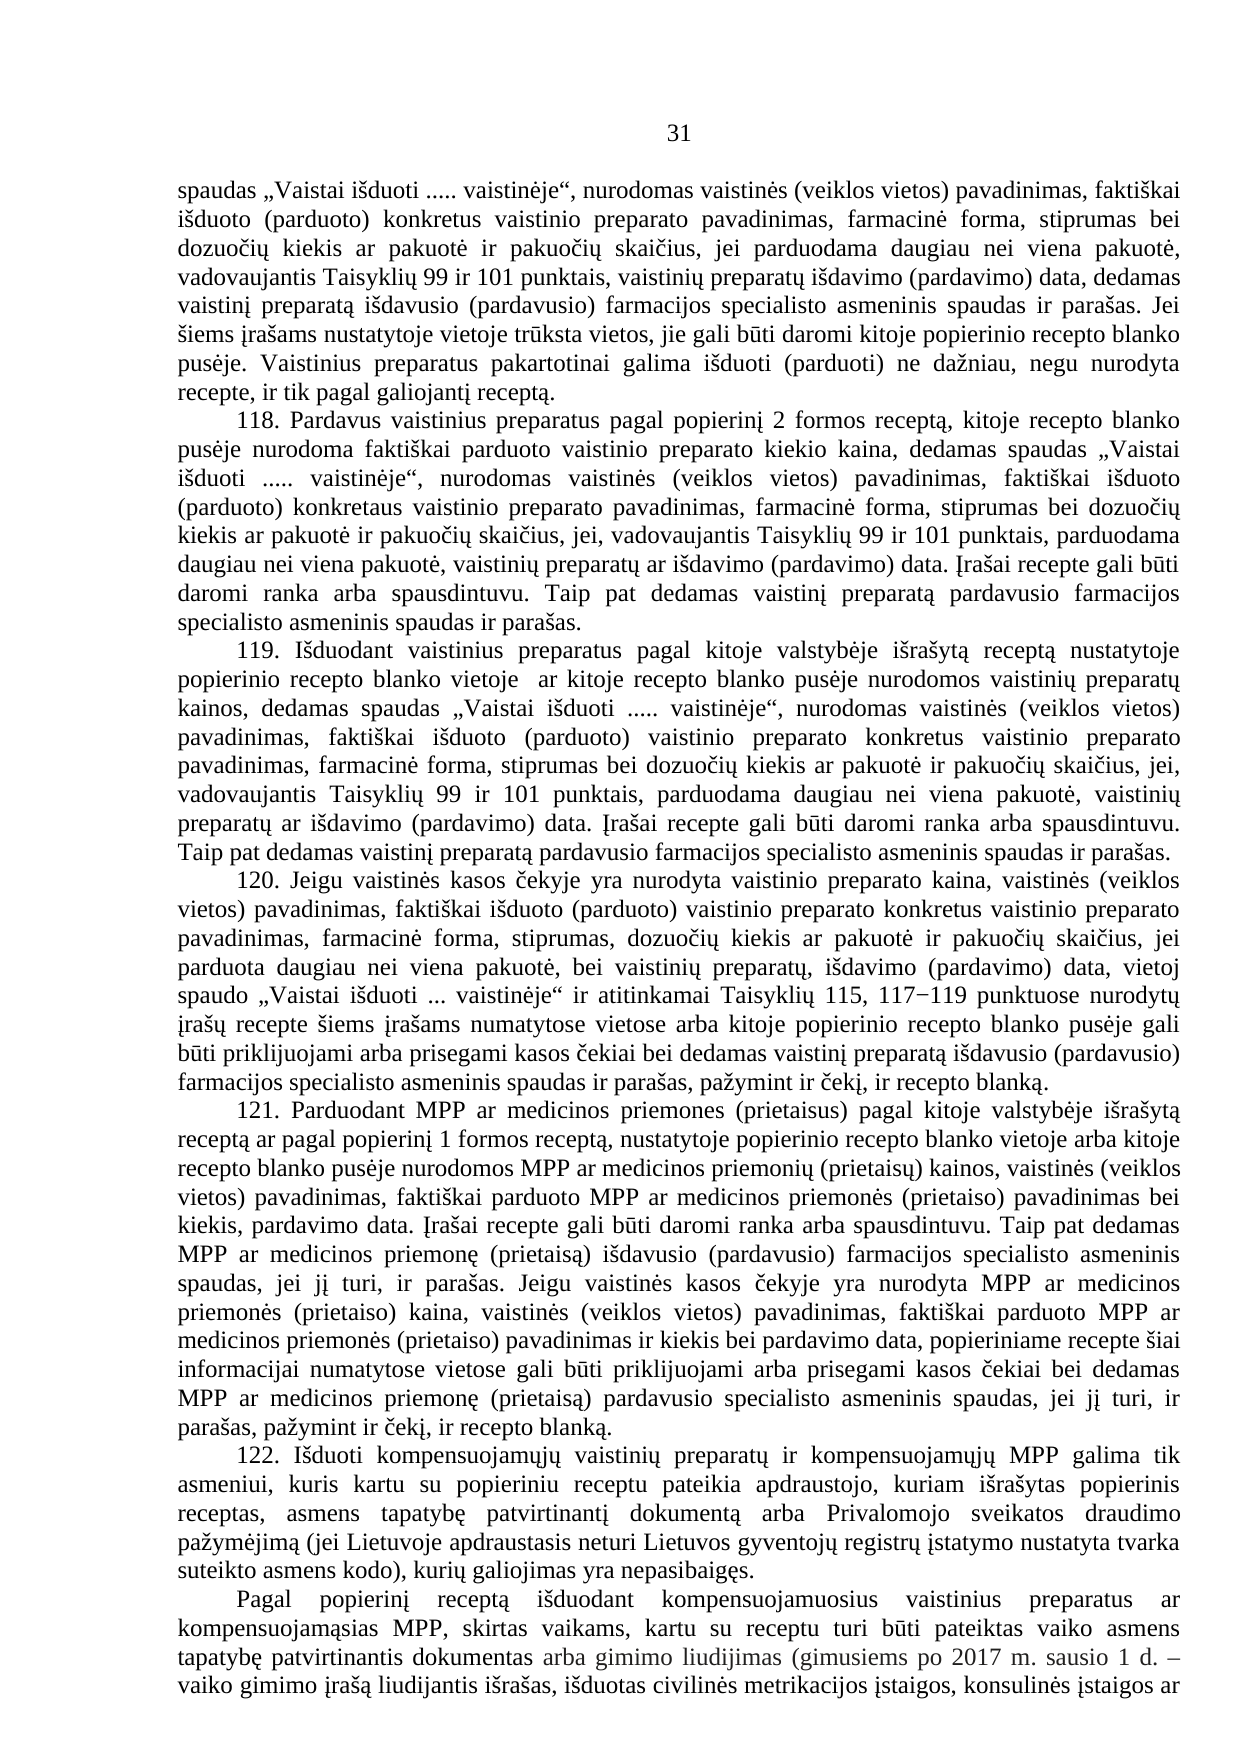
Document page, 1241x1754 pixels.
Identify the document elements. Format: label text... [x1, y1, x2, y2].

text 120. Jeigu vaistinės kasos čekyje yra nurodyta vaistinio preparato kaina, vaistinės (veiklos vietos) pavadinimas, faktiškai išduoto (parduoto) vaistinio preparato konkretus vaistinio preparato pavadinimas, farmacinė forma, stiprumas, dozuočių kiekis ar pakuotė ir pakuočių skaičius, jei parduota daugiau nei viena pakuotė, bei vaistinių preparatų, išdavimo (pardavimo) data, vietoj spaudo „Vaistai išduoti ... vaistinėje“ ir atitinkamai Taisyklių 115, 117−119 punktuose nurodytų įrašų recepte šiems įrašams numatytose vietose arba kitoje popierinio recepto blanko pusėje gali būti priklijuojami arba prisegami kasos čekiai bei dedamas vaistinį preparatą išdavusio (pardavusio) farmacijos specialisto asmeninis spaudas ir parašas, pažymint ir čekį, ir recepto blanką. [177, 866, 1181, 1096]
text 121. Parduodant MPP ar medicinos priemones (prietaisus) pagal kitoje valstybėje išrašytą receptą ar pagal popierinį 1 formos receptą, nustatytoje popierinio recepto blanko vietoje arba kitoje recepto blanko pusėje nurodomos MPP ar medicinos priemonių (prietaisų) kainos, vaistinės (veiklos vietos) pavadinimas, faktiškai parduoto MPP ar medicinos priemonės (prietaiso) pavadinimas bei kiekis, pardavimo data. Įrašai recepte gali būti daromi ranka arba spausdintuvu. Taip pat dedamas MPP ar medicinos priemonę (prietaisą) išdavusio (pardavusio) farmacijos specialisto asmeninis spaudas, jei jį turi, ir parašas. Jeigu vaistinės kasos čekyje yra nurodyta MPP ar medicinos priemonės (prietaiso) kaina, vaistinės (veiklos vietos) pavadinimas, faktiškai parduoto MPP ar medicinos priemonės (prietaiso) pavadinimas ir kiekis bei pardavimo data, popieriniame recepte šiai informacijai numatytose vietose gali būti priklijuojami arba prisegami kasos čekiai bei dedamas MPP ar medicinos priemonę (prietaisą) pardavusio specialisto asmeninis spaudas, jei jį turi, ir parašas, pažymint ir čekį, ir recepto blanką. [177, 1096, 1181, 1441]
text spaudas „Vaistai išduoti ..... vaistinėje“, nurodomas vaistinės (veiklos vietos) pavadinimas, faktiškai išduoto (parduoto) konkretus vaistinio preparato pavadinimas, farmacinė forma, stiprumas bei dozuočių kiekis ar pakuotė ir pakuočių skaičius, jei parduodama daugiau nei viena pakuotė, vadovaujantis Taisyklių 99 ir 101 punktais, vaistinių preparatų išdavimo (pardavimo) data, dedamas vaistinį preparatą išdavusio (pardavusio) farmacijos specialisto asmeninis spaudas ir parašas. Jei šiems įrašams nustatytoje vietoje trūksta vietos, jie gali būti daromi kitoje popierinio recepto blanko pusėje. Vaistinius preparatus pakartotinai galima išduoti (parduoti) ne dažniau, negu nurodyta recepte, ir tik pagal galiojantį receptą. [177, 176, 1181, 406]
text 118. Pardavus vaistinius preparatus pagal popierinį 2 formos receptą, kitoje recepto blanko pusėje nurodoma faktiškai parduoto vaistinio preparato kiekio kaina, dedamas spaudas „Vaistai išduoti ..... vaistinėje“, nurodomas vaistinės (veiklos vietos) pavadinimas, faktiškai išduoto (parduoto) konkretaus vaistinio preparato pavadinimas, farmacinė forma, stiprumas bei dozuočių kiekis ar pakuotė ir pakuočių skaičius, jei, vadovaujantis Taisyklių 99 ir 101 punktais, parduodama daugiau nei viena pakuotė, vaistinių preparatų ar išdavimo (pardavimo) data. Įrašai recepte gali būti daromi ranka arba spausdintuvu. Taip pat dedamas vaistinį preparatą pardavusio farmacijos specialisto asmeninis spaudas ir parašas. [177, 406, 1181, 636]
text 119. Išduodant vaistinius preparatus pagal kitoje valstybėje išrašytą receptą nustatytoje popierinio recepto blanko vietoje ar kitoje recepto blanko pusėje nurodomos vaistinių preparatų kainos, dedamas spaudas „Vaistai išduoti ..... vaistinėje“, nurodomas vaistinės (veiklos vietos) pavadinimas, faktiškai išduoto (parduoto) vaistinio preparato konkretus vaistinio preparato pavadinimas, farmacinė forma, stiprumas bei dozuočių kiekis ar pakuotė ir pakuočių skaičius, jei, vadovaujantis Taisyklių 99 ir 101 punktais, parduodama daugiau nei viena pakuotė, vaistinių preparatų ar išdavimo (pardavimo) data. Įrašai recepte gali būti daromi ranka arba spausdintuvu. Taip pat dedamas vaistinį preparatą pardavusio farmacijos specialisto asmeninis spaudas ir parašas. [177, 636, 1181, 866]
text Pagal popierinį receptą išduodant kompensuojamuosius vaistinius preparatus ar kompensuojamąsias MPP, skirtas vaikams, kartu su receptu turi būti pateiktas vaiko asmens tapatybę patvirtinantis dokumentas arba gimimo liudijimas (gimusiems po 2017 m. sausio 1 d. – vaiko gimimo įrašą liudijantis išrašas, išduotas civilinės metrikacijos įstaigos, konsulinės įstaigos ar [177, 1584, 1181, 1699]
text 122. Išduoti kompensuojamųjų vaistinių preparatų ir kompensuojamųjų MPP galima tik asmeniui, kuris kartu su popieriniu receptu pateikia apdraustojo, kuriam išrašytas popierinis receptas, asmens tapatybę patvirtinantį dokumentą arba Privalomojo sveikatos draudimo pažymėjimą (jei Lietuvoje apdraustasis neturi Lietuvos gyventojų registrų įstatymo nustatyta tvarka suteikto asmens kodo), kurių galiojimas yra nepasibaigęs. [177, 1441, 1181, 1584]
